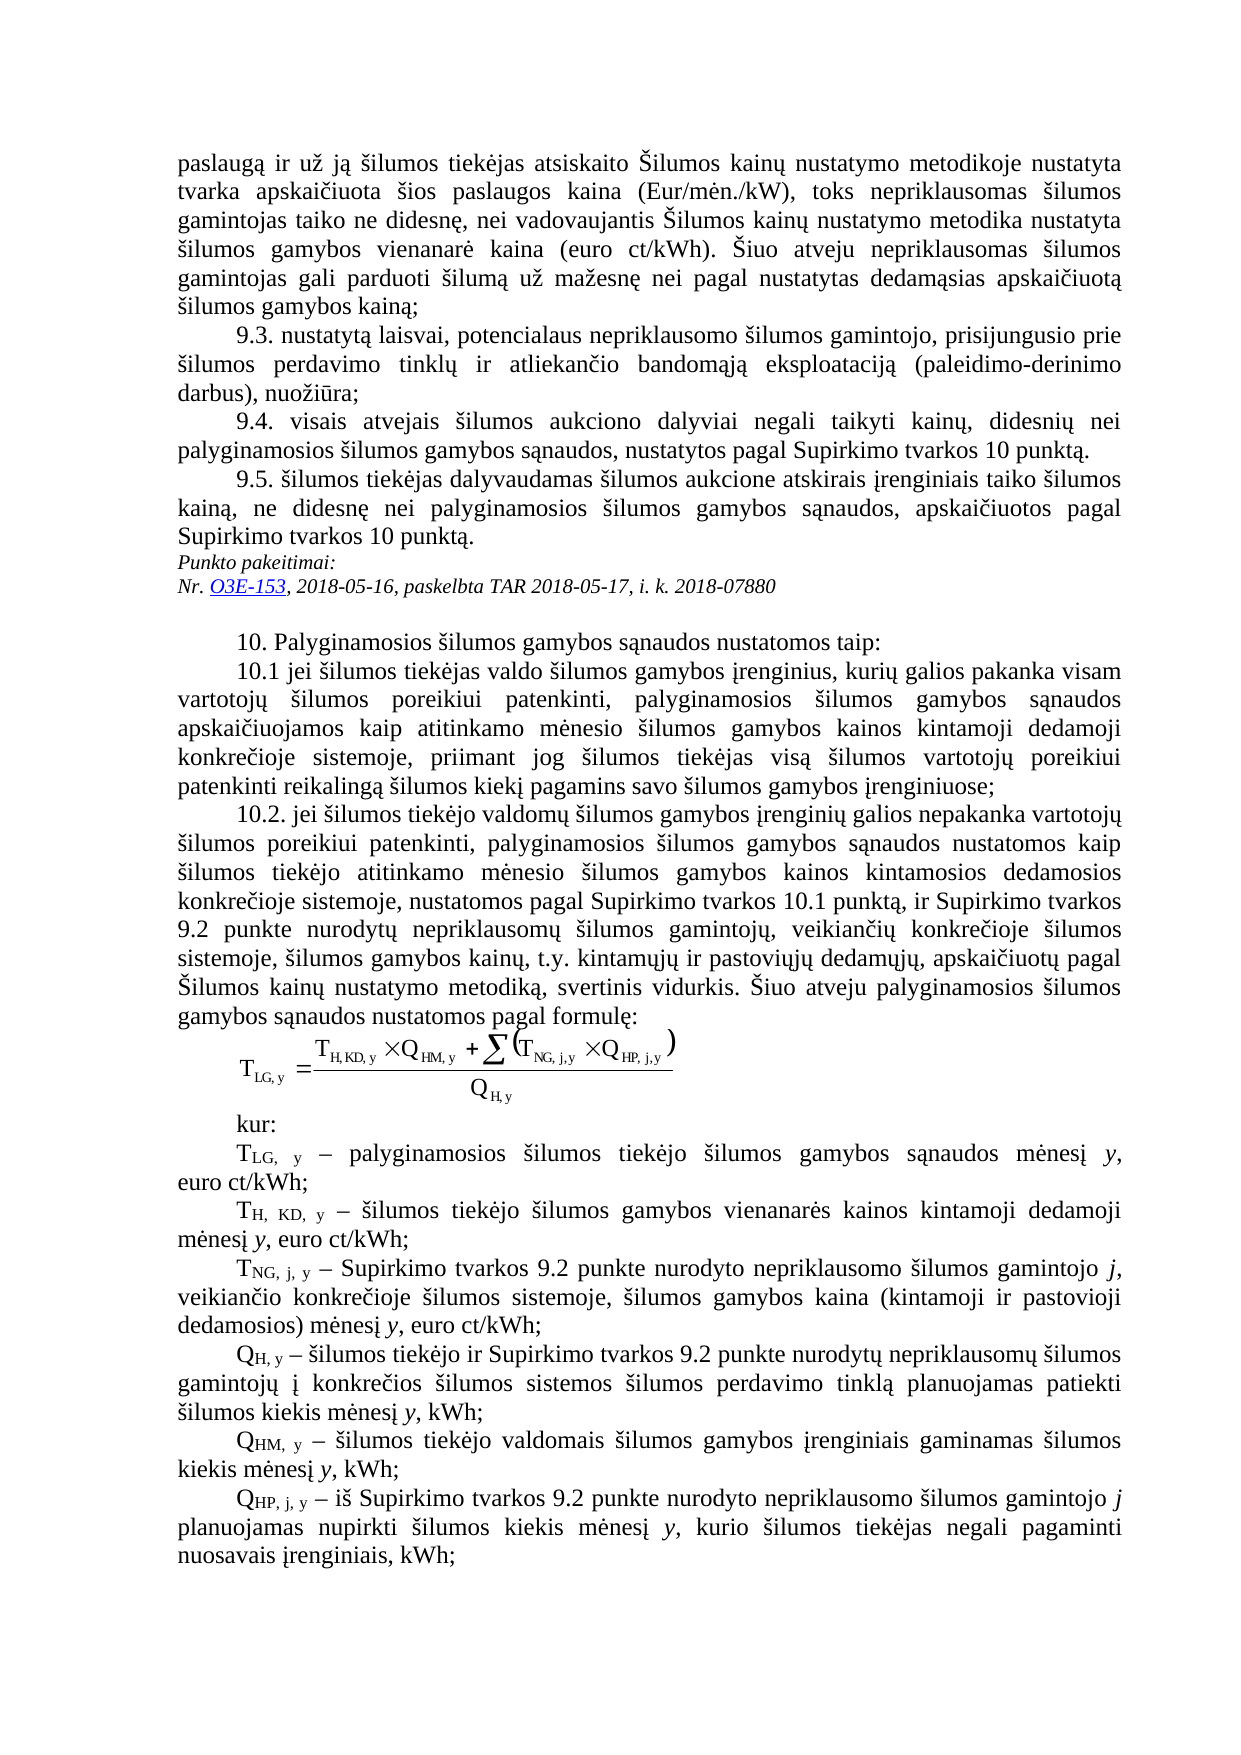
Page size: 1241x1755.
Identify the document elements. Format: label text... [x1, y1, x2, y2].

text TLG, y – palyginamosios šilumos tiekėjo šilumos gamybos sąnaudos mėnesį y, euro ct/kWh; [177, 1138, 1122, 1195]
text 10. Palyginamosios šilumos gamybos sąnaudos nustatomos taip: [177, 627, 1122, 656]
text QHM, y – šilumos tiekėjo valdomais šilumos gamybos įrenginiais gaminamas šilumos kiekis mėnesį y, kWh; [177, 1425, 1122, 1483]
text QH, y – šilumos tiekėjo ir Supirkimo tvarkos 9.2 punkte nurodytų nepriklausomų šilumos gamintojų į konkrečios šilumos sistemos šilumos perdavimo tinklą planuojamas patiekti šilumos kiekis mėnesį y, kWh; [177, 1339, 1122, 1425]
text Punkto pakeitimai: [177, 550, 1122, 574]
text Nr. O3E-153, 2018-05-16, paskelbta TAR 2018-05-17, i. k. 2018-07880 [177, 574, 1122, 598]
text 10.1 jei šilumos tiekėjas valdo šilumos gamybos įrenginius, kurių galios pakanka visam vartotojų šilumos poreikiui patenkinti, palyginamosios šilumos gamybos sąnaudos apskaičiuojamos kaip atitinkamo mėnesio šilumos gamybos kainos kintamoji dedamoji konkrečioje sistemoje, priimant jog šilumos tiekėjas visą šilumos vartotojų poreikiui patenkinti reikalingą šilumos kiekį pagamins savo šilumos gamybos įrenginiuose; [177, 656, 1122, 799]
text TNG, j, y – Supirkimo tvarkos 9.2 punkte nurodyto nepriklausomo šilumos gamintojo j, veikiančio konkrečioje šilumos sistemoje, šilumos gamybos kaina (kintamoji ir pastovioji dedamosios) mėnesį y, euro ct/kWh; [177, 1253, 1122, 1339]
text kur: [177, 1109, 1122, 1138]
text 9.5. šilumos tiekėjas dalyvaudamas šilumos aukcione atskirais įrenginiais taiko šilumos kainą, ne didesnę nei palyginamosios šilumos gamybos sąnaudos, apskaičiuotos pagal Supirkimo tvarkos 10 punktą. [177, 464, 1122, 550]
text 9.4. visais atvejais šilumos aukciono dalyviai negali taikyti kainų, didesnių nei palyginamosios šilumos gamybos sąnaudos, nustatytos pagal Supirkimo tvarkos 10 punktą. [177, 406, 1122, 464]
text 9.3. nustatytą laisvai, potencialaus nepriklausomo šilumos gamintojo, prisijungusio prie šilumos perdavimo tinklų ir atliekančio bandomąją eksploataciją (paleidimo-derinimo darbus), nuožiūra; [177, 320, 1122, 406]
text TH, KD, y – šilumos tiekėjo šilumos gamybos vienanarės kainos kintamoji dedamoji mėnesį y, euro ct/kWh; [177, 1195, 1122, 1253]
text paslaugą ir už ją šilumos tiekėjas atsiskaito Šilumos kainų nustatymo metodikoje nustatyta tvarka apskaičiuota šios paslaugos kaina (Eur/mėn./kW), toks nepriklausomas šilumos gamintojas taiko ne didesnę, nei vadovaujantis Šilumos kainų nustatymo metodika nustatyta šilumos gamybos vienanarė kaina (euro ct/kWh). Šiuo atveju nepriklausomas šilumos gamintojas gali parduoti šilumą už mažesnę nei pagal nustatytas dedamąsias apskaičiuotą šilumos gamybos kainą; [177, 148, 1122, 320]
text QHP, j, y – iš Supirkimo tvarkos 9.2 punkte nurodyto nepriklausomo šilumos gamintojo j planuojamas nupirkti šilumos kiekis mėnesį y, kurio šilumos tiekėjas negali pagaminti nuosavais įrenginiais, kWh; [177, 1483, 1122, 1569]
text 10.2. jei šilumos tiekėjo valdomų šilumos gamybos įrenginių galios nepakanka vartotojų šilumos poreikiui patenkinti, palyginamosios šilumos gamybos sąnaudos nustatomos kaip šilumos tiekėjo atitinkamo mėnesio šilumos gamybos kainos kintamosios dedamosios konkrečioje sistemoje, nustatomos pagal Supirkimo tvarkos 10.1 punktą, ir Supirkimo tvarkos 9.2 punkte nurodytų nepriklausomų šilumos gamintojų, veikiančių konkrečioje šilumos sistemoje, šilumos gamybos kainų, t.y. kintamųjų ir pastoviųjų dedamųjų, apskaičiuotų pagal Šilumos kainų nustatymo metodiką, svertinis vidurkis. Šiuo atveju palyginamosios šilumos gamybos sąnaudos nustatomos pagal formulę: [177, 799, 1122, 1029]
